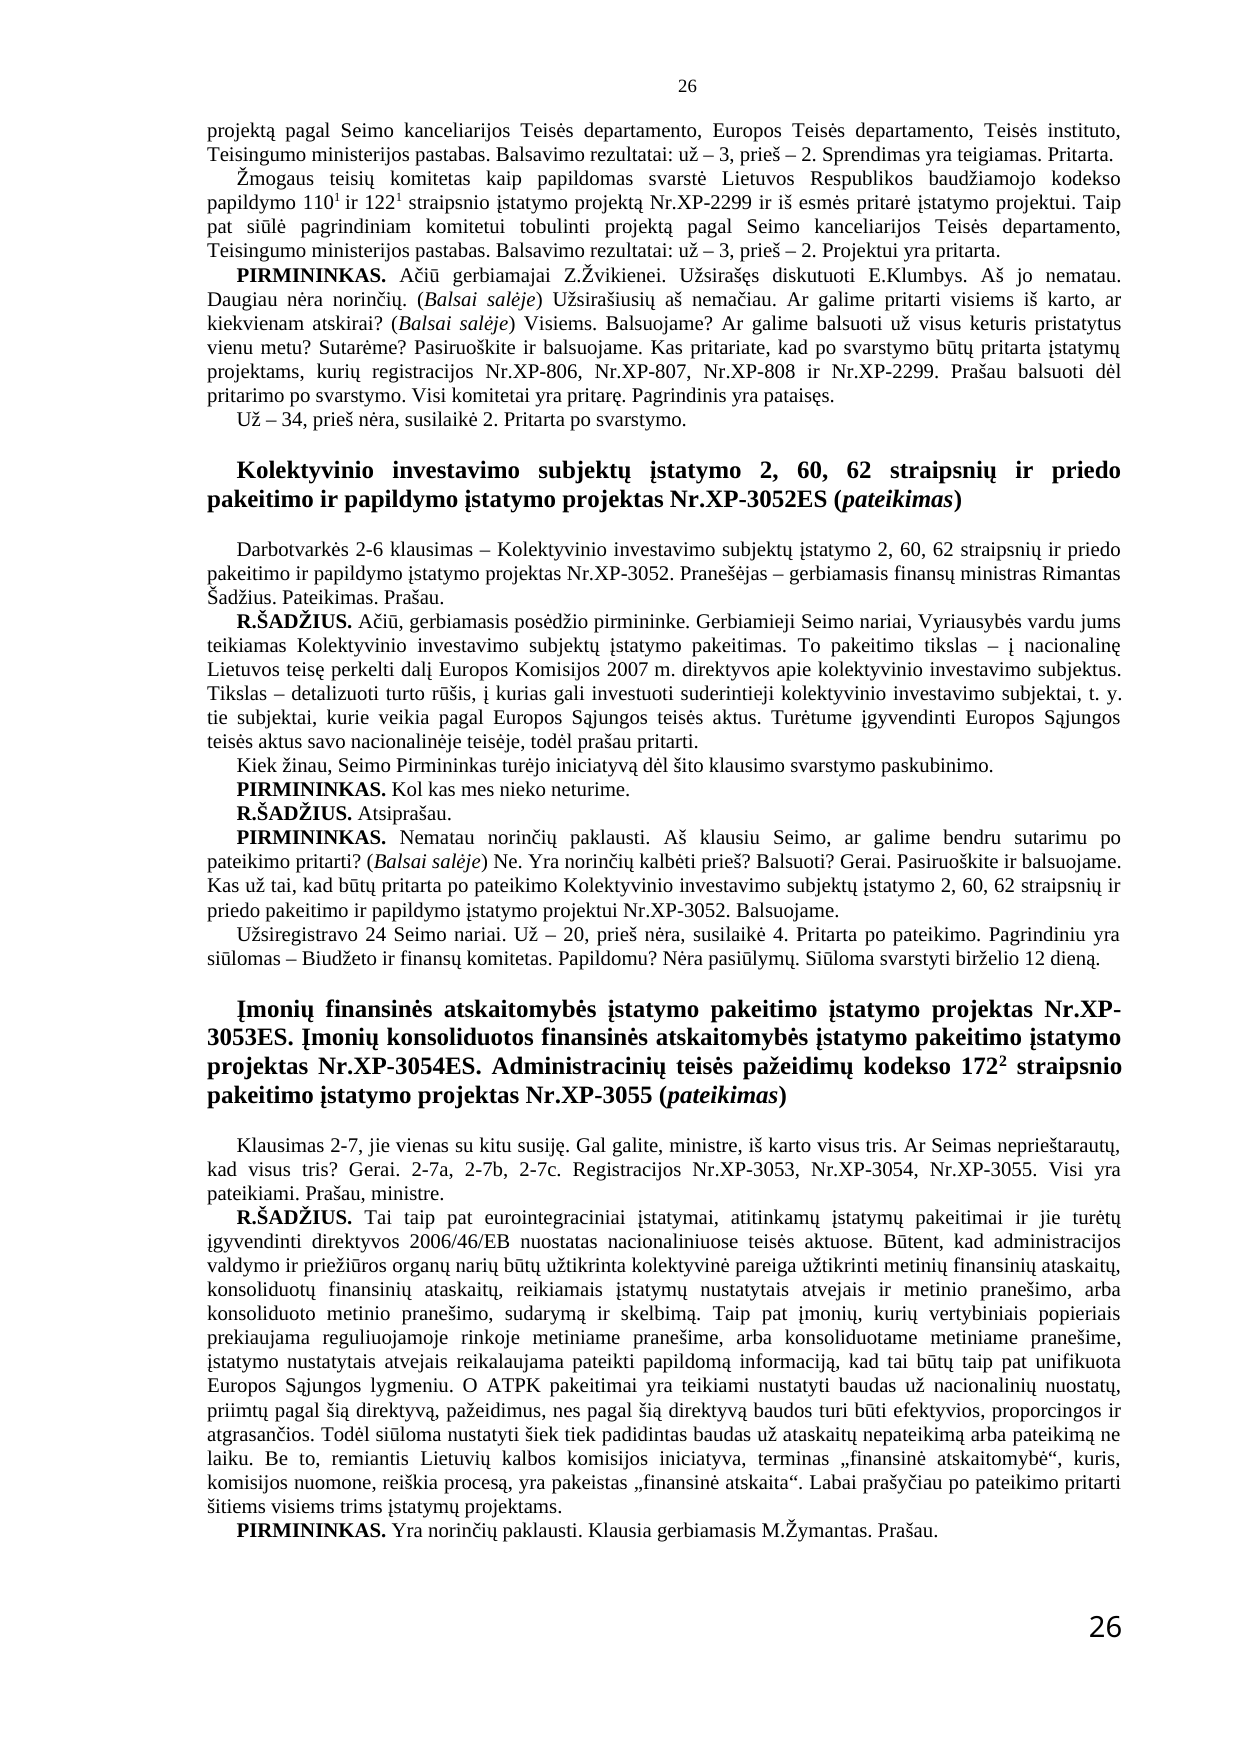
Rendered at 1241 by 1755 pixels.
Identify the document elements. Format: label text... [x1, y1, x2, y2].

text Kiek žinau, Seimo Pirmininkas turėjo iniciatyvą dėl šito klausimo svarstymo paskubinimo. [207, 753, 1122, 777]
text Už – 34, prieš nėra, susilaikė 2. Pritarta po svarstymo. [207, 407, 1122, 431]
text Žmogaus teisių komitetas kaip papildomas svarstė Lietuvos Respublikos baudžiamojo kodekso papildymo 1101 ir 1221 straipsnio įstatymo projektą Nr.XP-2299 ir iš esmės pritarė įstatymo projektui. Taip pat siūlė pagrindiniam komitetui tobulinti projektą pagal Seimo kanceliarijos Teisės departamento, Teisingumo ministerijos pastabas. Balsavimo rezultatai: už – 3, prieš – 2. Projektui yra pritarta. [207, 166, 1122, 262]
text Kolektyvinio investavimo subjektų įstatymo 2, 60, 62 straipsnių ir priedo pakeitimo ir papildymo įstatymo projektas Nr.XP-3052ES (pateikimas) [207, 455, 1122, 512]
text projektą pagal Seimo kanceliarijos Teisės departamento, Europos Teisės departamento, Teisės instituto, Teisingumo ministerijos pastabas. Balsavimo rezultatai: už – 3, prieš – 2. Sprendimas yra teigiamas. Pritarta. [207, 118, 1122, 166]
text Įmonių finansinės atskaitomybės įstatymo pakeitimo įstatymo projektas Nr.XP-3053ES. Įmonių konsoliduotos finansinės atskaitomybės įstatymo pakeitimo įstatymo projektas Nr.XP-3054ES. Administracinių teisės pažeidimų kodekso 1722 straipsnio pakeitimo įstatymo projektas Nr.XP-3055 (pateikimas) [207, 994, 1122, 1109]
text R.ŠADŽIUS. Ačiū, gerbiamasis posėdžio pirmininke. Gerbiamieji Seimo nariai, Vyriausybės vardu jums teikiamas Kolektyvinio investavimo subjektų įstatymo pakeitimas. To pakeitimo tikslas – į nacionalinę Lietuvos teisę perkelti dalį Europos Komisijos 2007 m. direktyvos apie kolektyvinio investavimo subjektus. Tikslas – detalizuoti turto rūšis, į kurias gali investuoti suderintieji kolektyvinio investavimo subjektai, t. y. tie subjektai, kurie veikia pagal Europos Sąjungos teisės aktus. Turėtume įgyvendinti Europos Sąjungos teisės aktus savo nacionalinėje teisėje, todėl prašau pritarti. [207, 609, 1122, 753]
text R.ŠADŽIUS. Atsiprašau. [207, 801, 1122, 825]
text PIRMININKAS. Nematau norinčių paklausti. Aš klausiu Seimo, ar galime bendru sutarimu po pateikimo pritarti? (Balsai salėje) Ne. Yra norinčių kalbėti prieš? Balsuoti? Gerai. Pasiruoškite ir balsuojame. Kas už tai, kad būtų pritarta po pateikimo Kolektyvinio investavimo subjektų įstatymo 2, 60, 62 straipsnių ir priedo pakeitimo ir papildymo įstatymo projektui Nr.XP-3052. Balsuojame. [207, 825, 1122, 922]
text PIRMININKAS. Yra norinčių paklausti. Klausia gerbiamasis M.Žymantas. Prašau. [207, 1518, 1122, 1542]
text PIRMININKAS. Ačiū gerbiamajai Z.Žvikienei. Užsirašęs diskutuoti E.Klumbys. Aš jo nematau. Daugiau nėra norinčių. (Balsai salėje) Užsirašiusių aš nemačiau. Ar galime pritarti visiems iš karto, ar kiekvienam atskirai? (Balsai salėje) Visiems. Balsuojame? Ar galime balsuoti už visus keturis pristatytus vienu metu? Sutarėme? Pasiruoškite ir balsuojame. Kas pritariate, kad po svarstymo būtų pritarta įstatymų projektams, kurių registracijos Nr.XP-806, Nr.XP-807, Nr.XP-808 ir Nr.XP-2299. Prašau balsuoti dėl pritarimo po svarstymo. Visi komitetai yra pritarę. Pagrindinis yra pataisęs. [207, 262, 1122, 407]
text Darbotvarkės 2-6 klausimas – Kolektyvinio investavimo subjektų įstatymo 2, 60, 62 straipsnių ir priedo pakeitimo ir papildymo įstatymo projektas Nr.XP-3052. Pranešėjas – gerbiamasis finansų ministras Rimantas Šadžius. Pateikimas. Prašau. [207, 537, 1122, 609]
text Užsiregistravo 24 Seimo nariai. Už – 20, prieš nėra, susilaikė 4. Pritarta po pateikimo. Pagrindiniu yra siūlomas – Biudžeto ir finansų komitetas. Papildomu? Nėra pasiūlymų. Siūloma svarstyti birželio 12 dieną. [207, 922, 1122, 970]
text PIRMININKAS. Kol kas mes nieko neturime. [207, 777, 1122, 801]
text R.ŠADŽIUS. Tai taip pat eurointegraciniai įstatymai, atitinkamų įstatymų pakeitimai ir jie turėtų įgyvendinti direktyvos 2006/46/EB nuostatas nacionaliniuose teisės aktuose. Būtent, kad administracijos valdymo ir priežiūros organų narių būtų užtikrinta kolektyvinė pareiga užtikrinti metinių finansinių ataskaitų, konsoliduotų finansinių ataskaitų, reikiamais įstatymų nustatytais atvejais ir metinio pranešimo, arba konsoliduoto metinio pranešimo, sudarymą ir skelbimą. Taip pat įmonių, kurių vertybiniais popieriais prekiaujama reguliuojamoje rinkoje metiniame pranešime, arba konsoliduotame metiniame pranešime, įstatymo nustatytais atvejais reikalaujama pateikti papildomą informaciją, kad tai būtų taip pat unifikuota Europos Sąjungos lygmeniu. O ATPK pakeitimai yra teikiami nustatyti baudas už nacionalinių nuostatų, priimtų pagal šią direktyvą, pažeidimus, nes pagal šią direktyvą baudos turi būti efektyvios, proporcingos ir atgrasančios. Todėl siūloma nustatyti šiek tiek padidintas baudas už ataskaitų nepateikimą arba pateikimą ne laiku. Be to, remiantis Lietuvių kalbos komisijos iniciatyva, terminas „finansinė atskaitomybė“, kuris, komisijos nuomone, reiškia procesą, yra pakeistas „finansinė atskaita“. Labai prašyčiau po pateikimo pritarti šitiems visiems trims įstatymų projektams. [207, 1205, 1122, 1518]
text Klausimas 2-7, jie vienas su kitu susiję. Gal galite, ministre, iš karto visus tris. Ar Seimas neprieštarautų, kad visus tris? Gerai. 2-7a, 2-7b, 2-7c. Registracijos Nr.XP-3053, Nr.XP-3054, Nr.XP-3055. Visi yra pateikiami. Prašau, ministre. [207, 1133, 1122, 1205]
